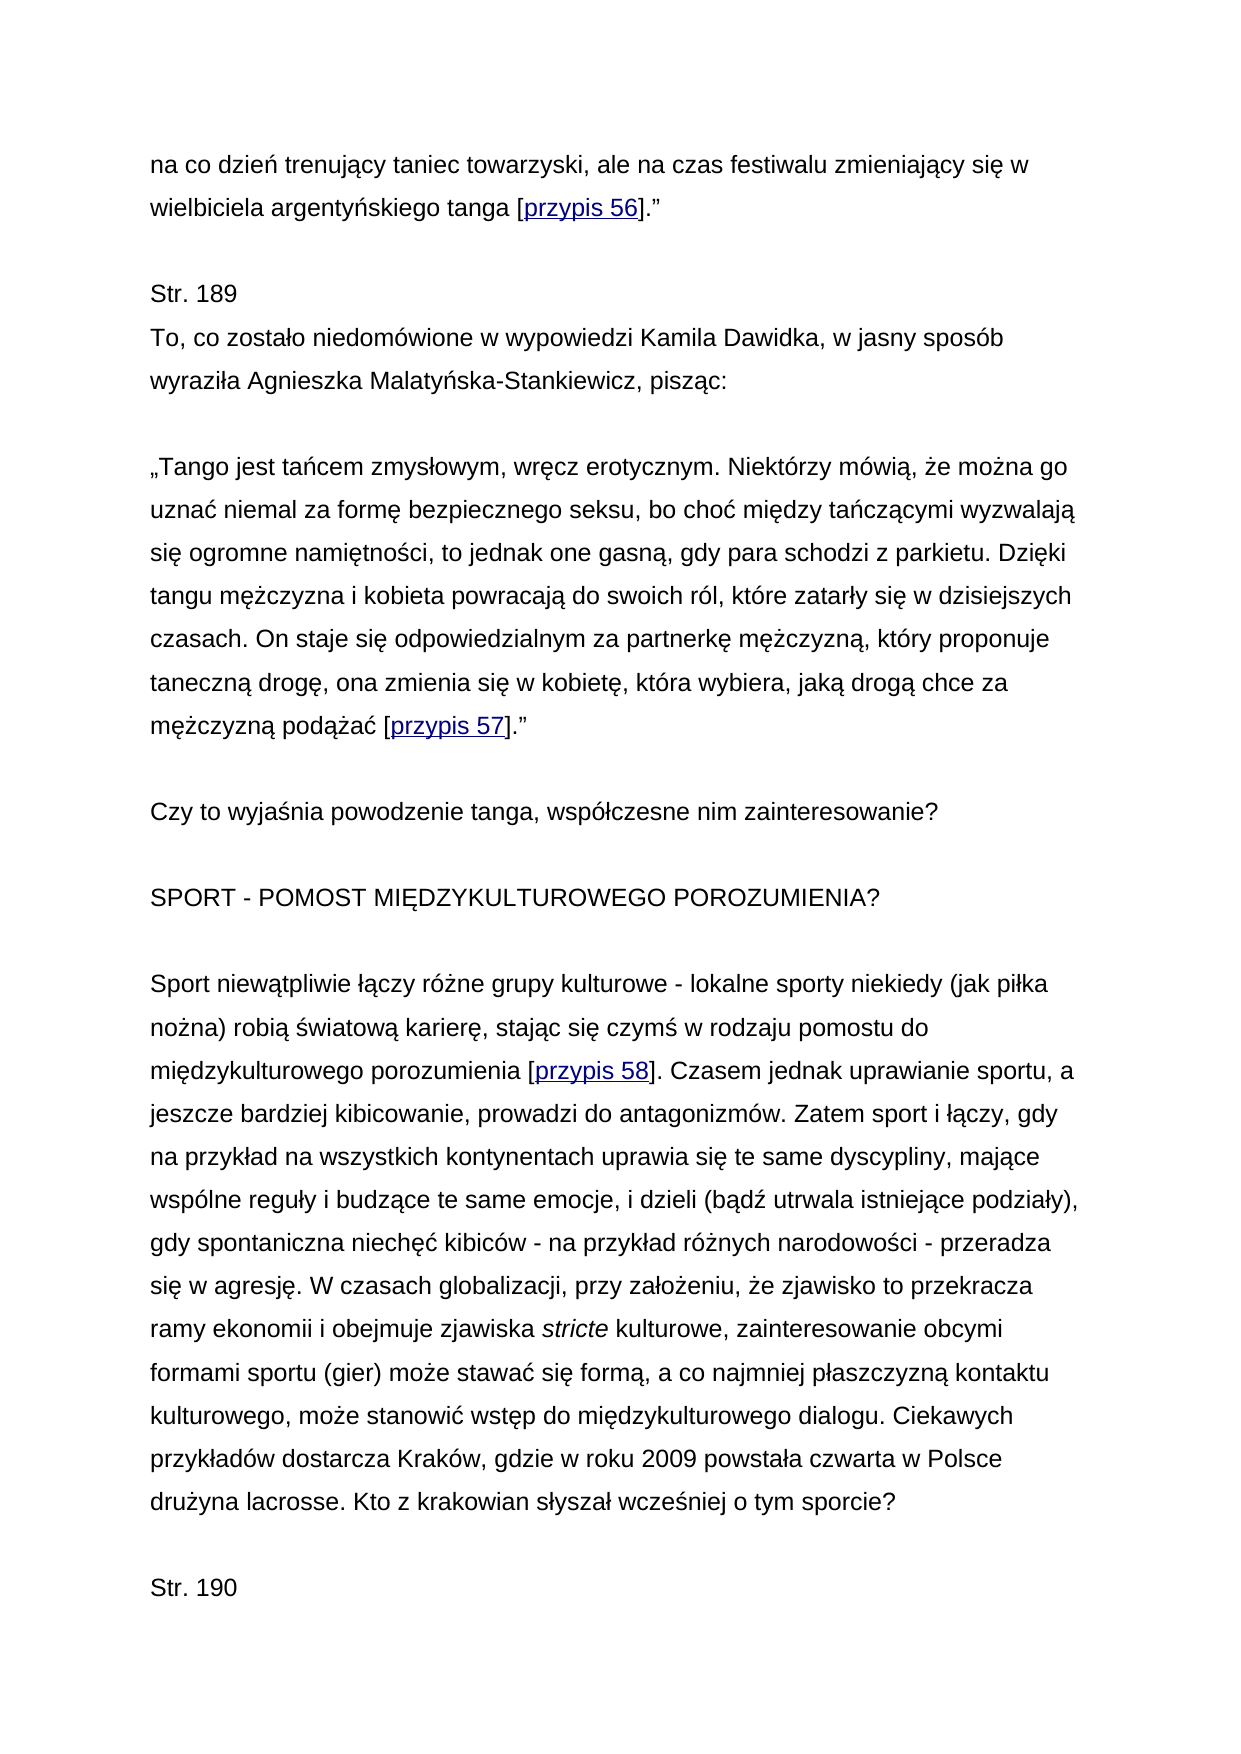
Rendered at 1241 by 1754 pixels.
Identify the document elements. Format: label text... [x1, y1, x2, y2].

text Str. 190 [150, 1573, 1090, 1602]
text Czy to wyjaśnia powodzenie tanga, współczesne nim zainteresowanie? [150, 797, 1090, 826]
text To, co zostało niedomówione w wypowiedzi Kamila Dawidka, w jasny sposób wyraziła Agnieszka Malatyńska-Stankiewicz, pisząc: [150, 322, 1090, 394]
text Sport niewątpliwie łączy różne grupy kulturowe - lokalne sporty niekiedy (jak piłka nożna) robią światową karierę, stając się czymś w rodzaju pomostu do międzykulturowego porozumienia [przypis 58]. Czasem jednak uprawianie sportu, a jeszcze bardziej kibicowanie, prowadzi do antagonizmów. Zatem sport i łączy, gdy na przykład na wszystkich kontynentach uprawia się te same dyscypliny, mające wspólne reguły i budzące te same emocje, i dzieli (bądź utrwala istniejące podziały), gdy spontaniczna niechęć kibiców - na przykład różnych narodowości - przeradza się w agresję. W czasach globalizacji, przy założeniu, że zjawisko to przekracza ramy ekonomii i obejmuje zjawiska stricte kulturowe, zainteresowanie obcymi formami sportu (gier) może stawać się formą, a co najmniej płaszczyzną kontaktu kulturowego, może stanowić wstęp do międzykulturowego dialogu. Ciekawych przykładów dostarcza Kraków, gdzie w roku 2009 powstała czwarta w Polsce drużyna lacrosse. Kto z krakowian słyszał wcześniej o tym sporcie? [150, 969, 1090, 1516]
text Str. 189 [150, 279, 1090, 308]
text „Tango jest tańcem zmysłowym, wręcz erotycznym. Niektórzy mówią, że można go uznać niemal za formę bezpiecznego seksu, bo choć między tańczącymi wyzwalają się ogromne namiętności, to jednak one gasną, gdy para schodzi z parkietu. Dzięki tangu mężczyzna i kobieta powracają do swoich ról, które zatarły się w dzisiejszych czasach. On staje się odpowiedzialnym za partnerkę mężczyzną, który proponuje taneczną drogę, ona zmienia się w kobietę, która wybiera, jaką drogą chce za mężczyzną podążać [przypis 57].” [150, 452, 1090, 739]
subtitle SPORT - POMOST MIĘDZYKULTUROWEGO POROZUMIENIA? [150, 883, 1090, 912]
text na co dzień trenujący taniec towarzyski, ale na czas festiwalu zmieniający się w wielbiciela argentyńskiego tanga [przypis 56].” [150, 150, 1090, 222]
